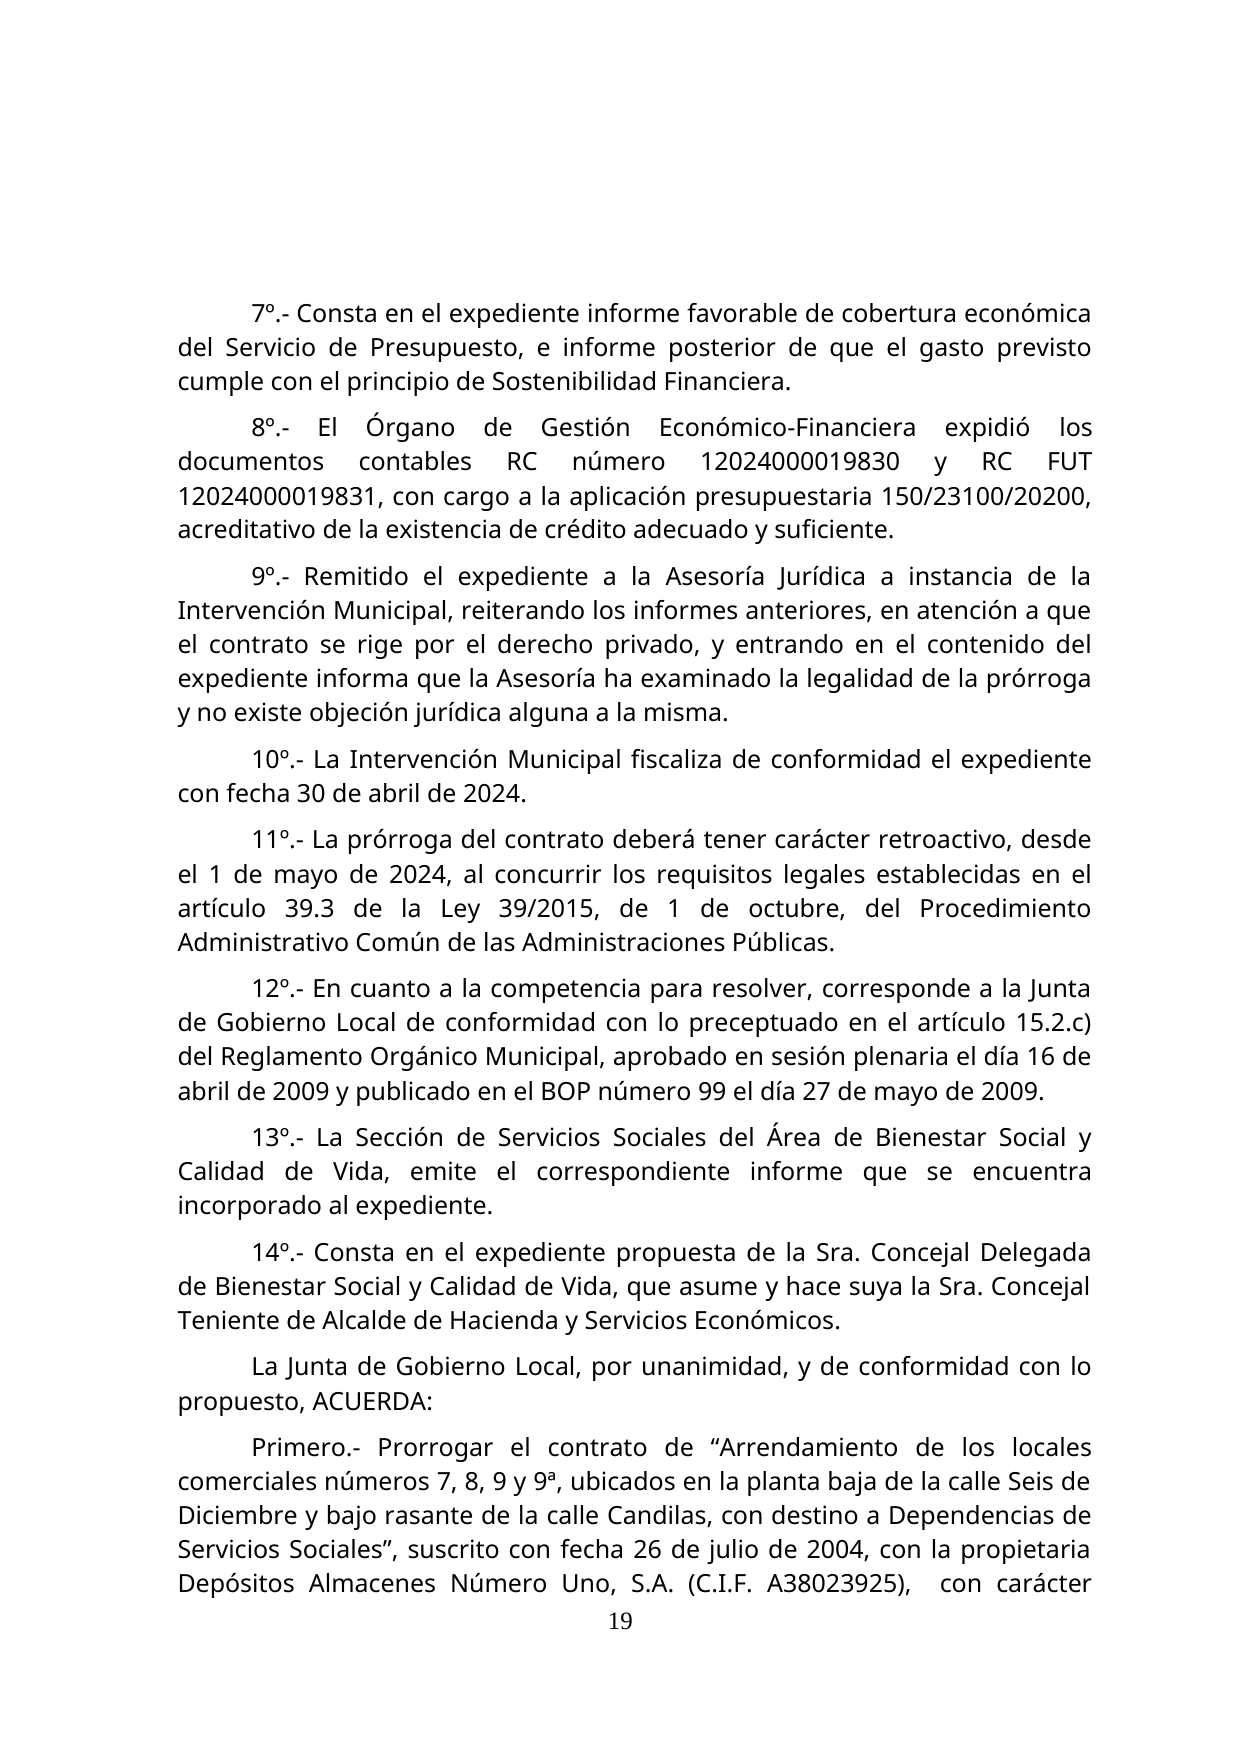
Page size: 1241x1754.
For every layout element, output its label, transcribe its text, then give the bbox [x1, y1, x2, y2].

text 10º.- La Intervención Municipal fiscaliza de conformidad el expediente con fecha 30 de abril de 2024. [177, 742, 1093, 810]
text 8º.- El Órgano de Gestión Económico-Financiera expidió los documentos contables RC número 12024000019830 y RC FUT 12024000019831, con cargo a la aplicación presupuestaria 150/23100/20200, acreditativo de la existencia de crédito adecuado y suficiente. [177, 410, 1093, 546]
text 12º.- En cuanto a la competencia para resolver, corresponde a la Junta de Gobierno Local de conformidad con lo preceptuado en el artículo 15.2.c) del Reglamento Orgánico Municipal, aprobado en sesión plenaria el día 16 de abril de 2009 y publicado en el BOP número 99 el día 27 de mayo de 2009. [177, 971, 1093, 1107]
text 11º.- La prórroga del contrato deberá tener carácter retroactivo, desde el 1 de mayo de 2024, al concurrir los requisitos legales establecidas en el artículo 39.3 de la Ley 39/2015, de 1 de octubre, del Procedimiento Administrativo Común de las Administraciones Públicas. [177, 822, 1093, 958]
text 9º.- Remitido el expediente a la Asesoría Jurídica a instancia de la Intervención Municipal, reiterando los informes anteriores, en atención a que el contrato se rige por el derecho privado, y entrando en el contenido del expediente informa que la Asesoría ha examinado la legalidad de la prórroga y no existe objeción jurídica alguna a la misma. [177, 559, 1093, 729]
text 13º.- La Sección de Servicios Sociales del Área de Bienestar Social y Calidad de Vida, emite el correspondiente informe que se encuentra incorporado al expediente. [177, 1120, 1093, 1222]
text 7º.- Consta en el expediente informe favorable de cobertura económica del Servicio de Presupuesto, e informe posterior de que el gasto previsto cumple con el principio de Sostenibilidad Financiera. [177, 295, 1093, 397]
text 14º.- Consta en el expediente propuesta de la Sra. Concejal Delegada de Bienestar Social y Calidad de Vida, que asume y hace suya la Sra. Concejal Teniente de Alcalde de Hacienda y Servicios Económicos. [177, 1234, 1093, 1337]
text Primero.- Prorrogar el contrato de “Arrendamiento de los locales comerciales números 7, 8, 9 y 9ª, ubicados en la planta baja de la calle Seis de Diciembre y bajo rasante de la calle Candilas, con destino a Dependencias de Servicios Sociales”, suscrito con fecha 26 de julio de 2004, con la propietaria Depósitos Almacenes Número Uno, S.A. (C.I.F. A38023925), con carácter [177, 1430, 1093, 1600]
text La Junta de Gobierno Local, por unanimidad, y de conformidad con lo propuesto, ACUERDA: [177, 1349, 1093, 1417]
